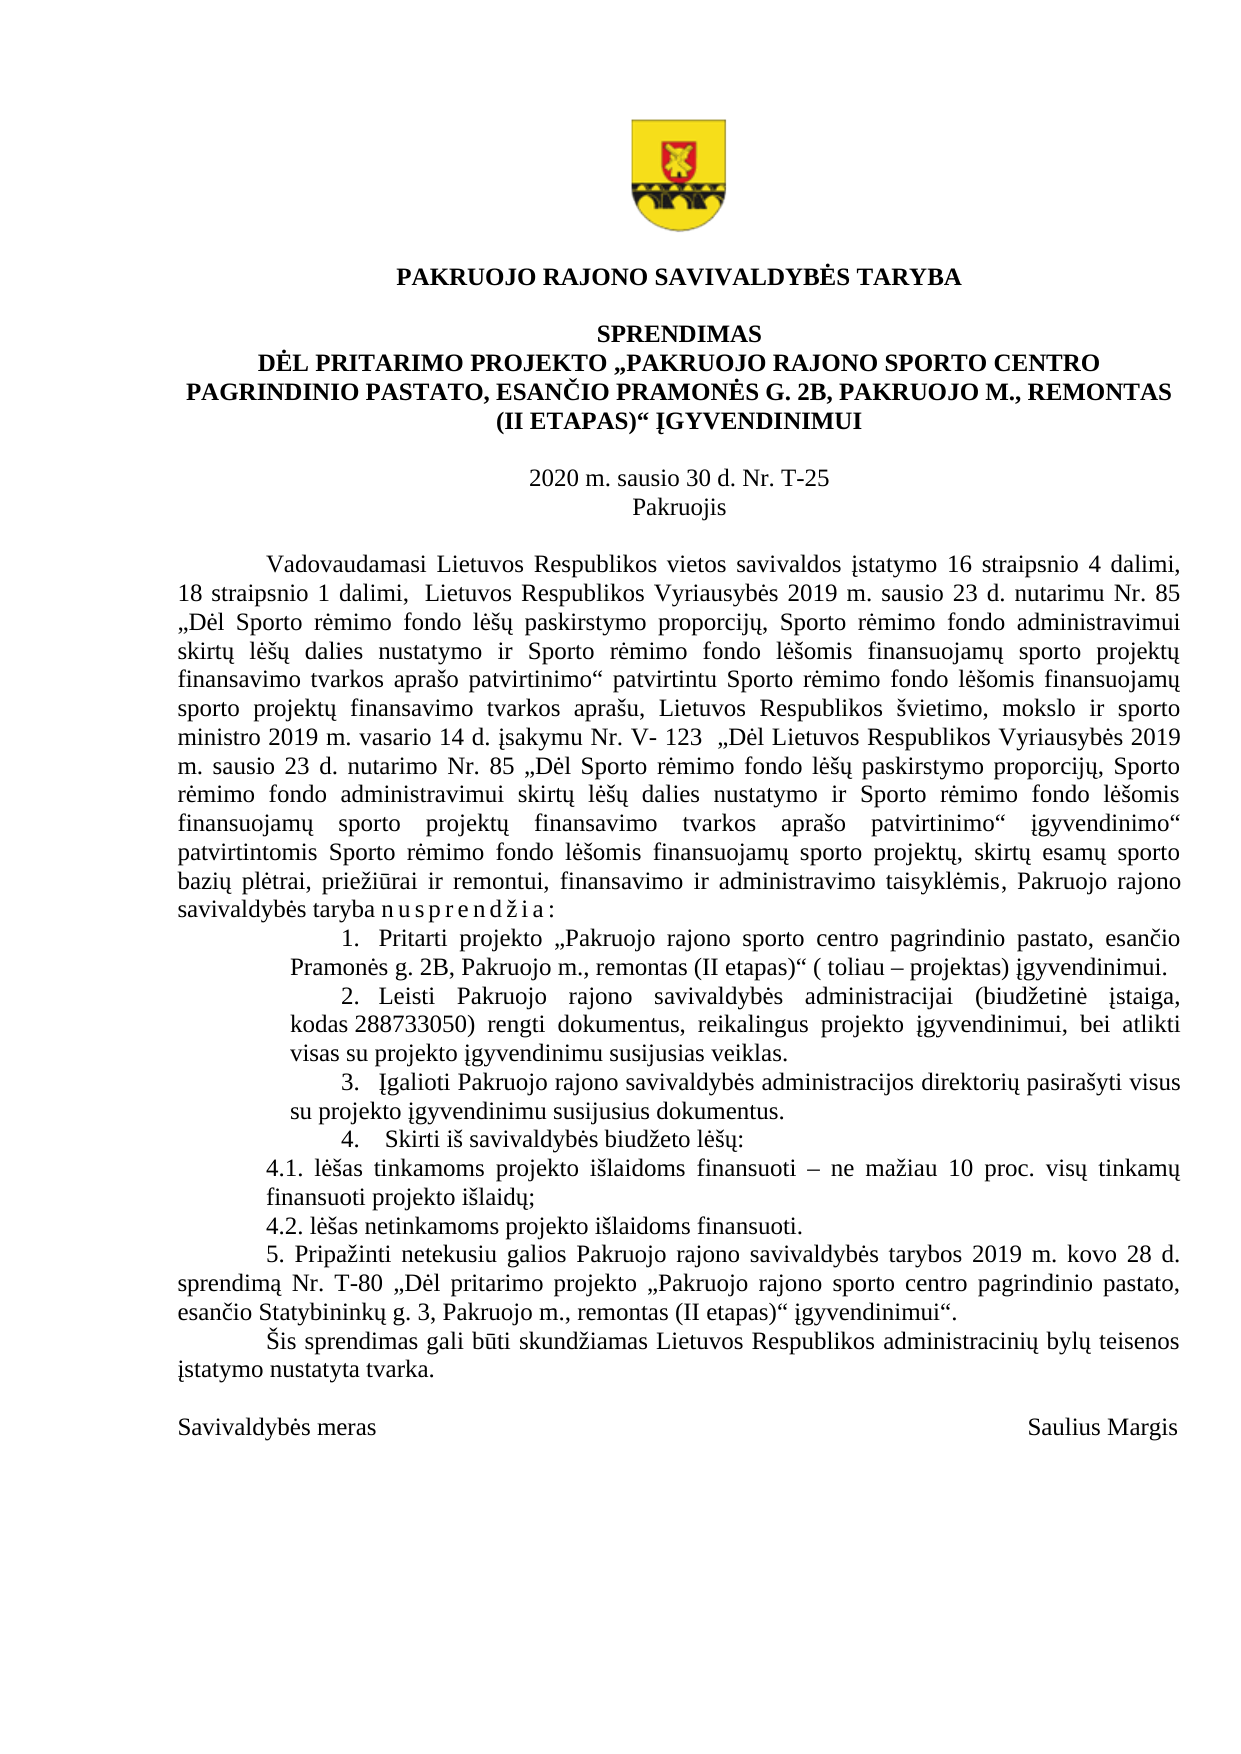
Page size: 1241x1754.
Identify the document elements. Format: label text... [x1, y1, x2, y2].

text SPRENDIMAS [177, 319, 1181, 348]
text 4.1. lėšas tinkamoms projekto išlaidoms finansuoti – ne mažiau 10 proc. visų tinkamų finansuoti projekto išlaidų; [266, 1153, 1181, 1211]
list Pritarti projekto „Pakruojo rajono sporto centro pagrindinio pastato, esančio Pramonės g. 2B, Pakruojo m., remontas (II etapas)“ ( toliau – projektas) įgyvendinimui. [252, 923, 1181, 981]
text Vadovaudamasi Lietuvos Respublikos vietos savivaldos įstatymo 16 straipsnio 4 dalimi, 18 straipsnio 1 dalimi, Lietuvos Respublikos Vyriausybės 2019 m. sausio 23 d. nutarimu Nr. 85 „Dėl Sporto rėmimo fondo lėšų paskirstymo proporcijų, Sporto rėmimo fondo administravimui skirtų lėšų dalies nustatymo ir Sporto rėmimo fondo lėšomis finansuojamų sporto projektų finansavimo tvarkos aprašo patvirtinimo“ patvirtintu Sporto rėmimo fondo lėšomis finansuojamų sporto projektų finansavimo tvarkos aprašu, Lietuvos Respublikos švietimo, mokslo ir sporto ministro 2019 m. vasario 14 d. įsakymu Nr. V- 123 „Dėl Lietuvos Respublikos Vyriausybės 2019 m. sausio 23 d. nutarimo Nr. 85 „Dėl Sporto rėmimo fondo lėšų paskirstymo proporcijų, Sporto rėmimo fondo administravimui skirtų lėšų dalies nustatymo ir Sporto rėmimo fondo lėšomis finansuojamų sporto projektų finansavimo tvarkos aprašo patvirtinimo“ įgyvendinimo“ patvirtintomis Sporto rėmimo fondo lėšomis finansuojamų sporto projektų, skirtų esamų sporto bazių plėtrai, priežiūrai ir remontui, finansavimo ir administravimo taisyklėmis, Pakruojo rajono savivaldybės taryba nusprendžia: [177, 549, 1181, 923]
text Savivaldybės meras Saulius Margis [177, 1412, 1181, 1441]
text Pakruojis [177, 492, 1181, 521]
text 2020 m. sausio 30 d. Nr. T-25 [177, 463, 1181, 492]
list Leisti Pakruojo rajono savivaldybės administracijai (biudžetinė įstaiga, kodas 288733050) rengti dokumentus, reikalingus projekto įgyvendinimui, bei atlikti visas su projekto įgyvendinimu susijusias veiklas. [252, 981, 1181, 1067]
text 5. Pripažinti netekusiu galios Pakruojo rajono savivaldybės tarybos 2019 m. kovo 28 d. sprendimą Nr. T-80 „Dėl pritarimo projekto „Pakruojo rajono sporto centro pagrindinio pastato, esančio Statybininkų g. 3, Pakruojo m., remontas (II etapas)“ įgyvendinimui“. [177, 1239, 1181, 1326]
text 4.2. lėšas netinkamoms projekto išlaidoms finansuoti. [266, 1211, 1181, 1239]
text Šis sprendimas gali būti skundžiamas Lietuvos Respublikos administracinių bylų teisenos įstatymo nustatyta tvarka. [177, 1326, 1181, 1383]
list Skirti iš savivaldybės biudžeto lėšų: [252, 1124, 1181, 1153]
list Įgalioti Pakruojo rajono savivaldybės administracijos direktorių pasirašyti visus su projekto įgyvendinimu susijusius dokumentus. [252, 1067, 1181, 1124]
text DĖL PRITARIMO PROJEKTO „PAKRUOJO RAJONO SPORTO CENTRO PAGRINDINIO PASTATO, ESANČIO PRAMONĖS G. 2B, PAKRUOJO M., REMONTAS (II ETAPAS)“ ĮGYVENDINIMUI [177, 348, 1181, 434]
text PAKRUOJO RAJONO SAVIVALDYBĖS TARYBA [177, 262, 1181, 291]
